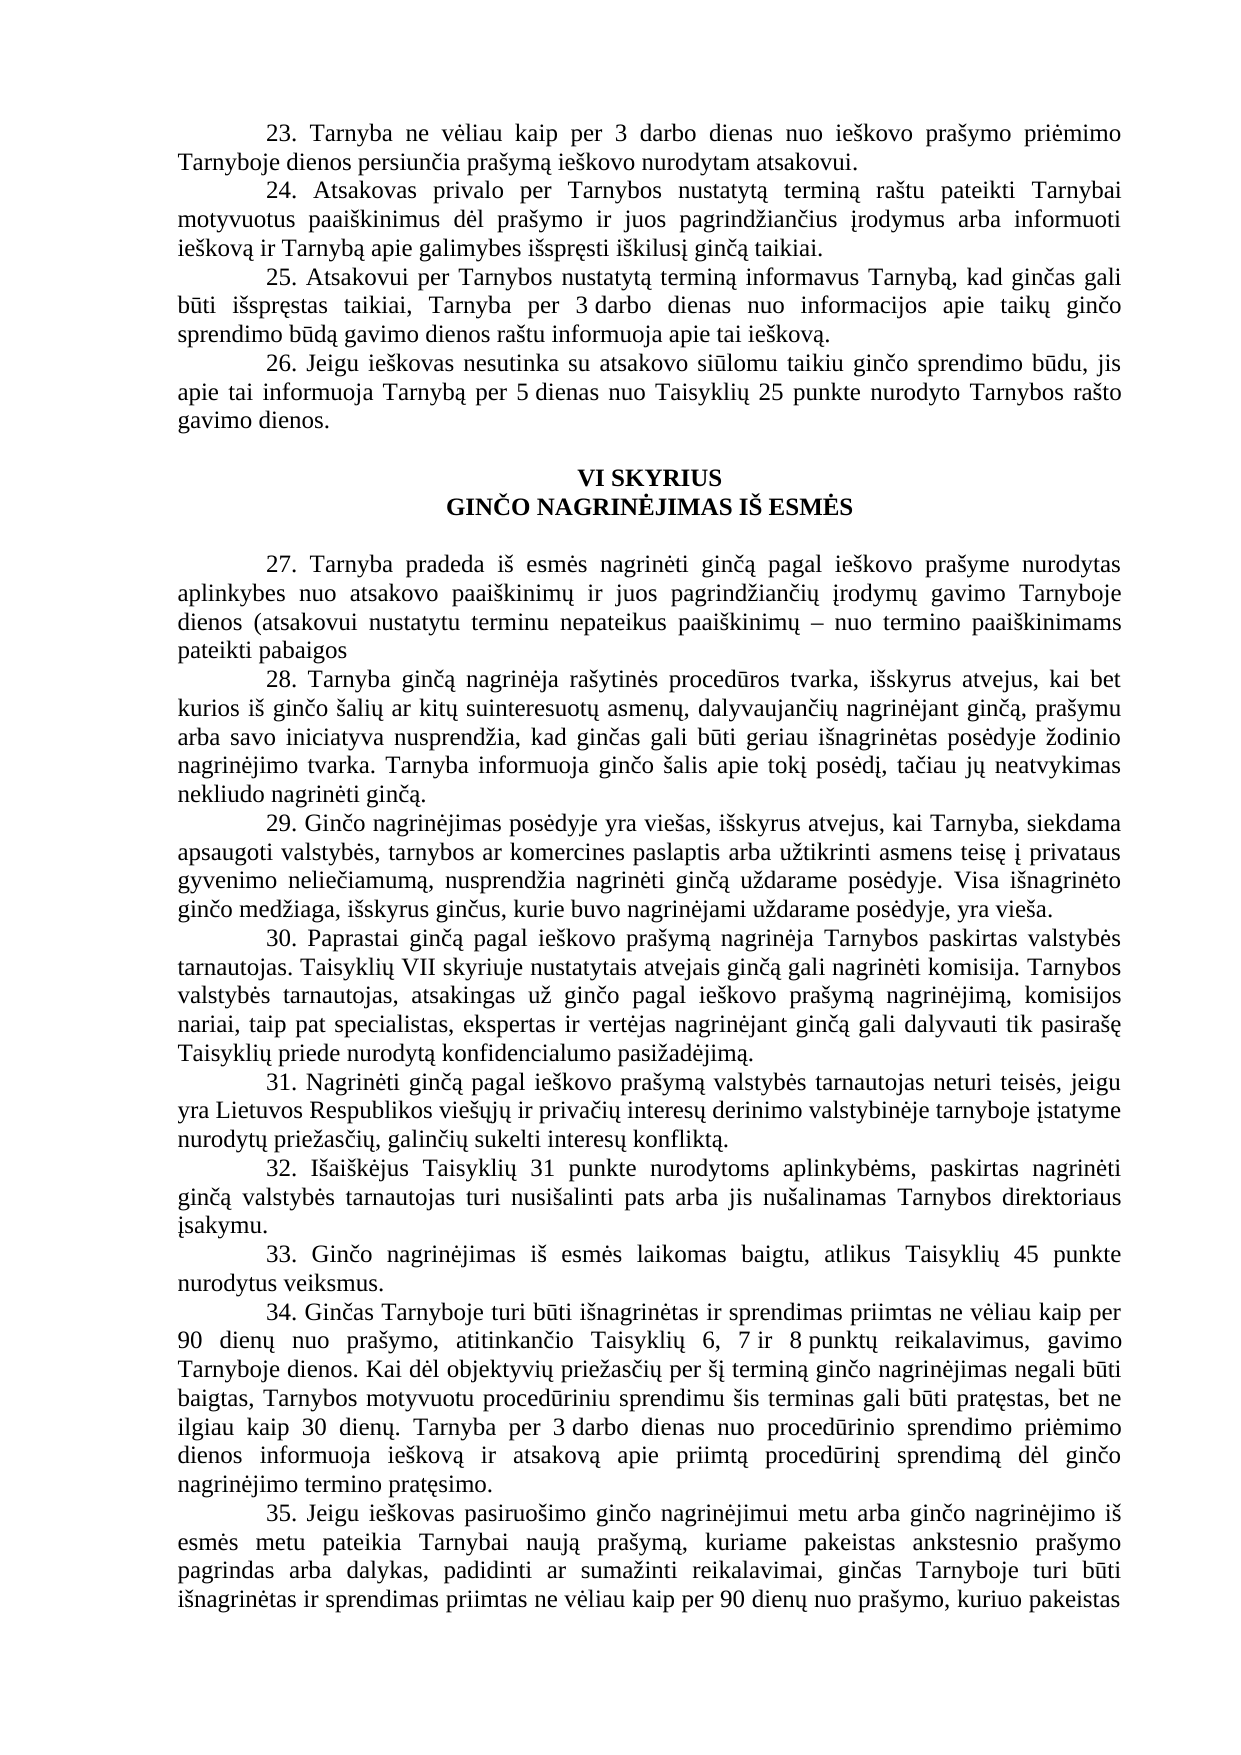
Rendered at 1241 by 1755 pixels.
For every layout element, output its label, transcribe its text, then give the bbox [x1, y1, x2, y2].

text 30. Paprastai ginčą pagal ieškovo prašymą nagrinėja Tarnybos paskirtas valstybės tarnautojas. Taisyklių VII skyriuje nustatytais atvejais ginčą gali nagrinėti komisija. Tarnybos valstybės tarnautojas, atsakingas už ginčo pagal ieškovo prašymą nagrinėjimą, komisijos nariai, taip pat specialistas, ekspertas ir vertėjas nagrinėjant ginčą gali dalyvauti tik pasirašę Taisyklių priede nurodytą konfidencialumo pasižadėjimą. [177, 923, 1122, 1067]
text 29. Ginčo nagrinėjimas posėdyje yra viešas, išskyrus atvejus, kai Tarnyba, siekdama apsaugoti valstybės, tarnybos ar komercines paslaptis arba užtikrinti asmens teisę į privataus gyvenimo neliečiamumą, nusprendžia nagrinėti ginčą uždarame posėdyje. Visa išnagrinėto ginčo medžiaga, išskyrus ginčus, kurie buvo nagrinėjami uždarame posėdyje, yra vieša. [177, 808, 1122, 923]
text 24. Atsakovas privalo per Tarnybos nustatytą terminą raštu pateikti Tarnybai motyvuotus paaiškinimus dėl prašymo ir juos pagrindžiančius įrodymus arba informuoti ieškovą ir Tarnybą apie galimybes išspręsti iškilusį ginčą taikiai. [177, 176, 1122, 262]
text 35. Jeigu ieškovas pasiruošimo ginčo nagrinėjimui metu arba ginčo nagrinėjimo iš esmės metu pateikia Tarnybai naują prašymą, kuriame pakeistas ankstesnio prašymo pagrindas arba dalykas, padidinti ar sumažinti reikalavimai, ginčas Tarnyboje turi būti išnagrinėtas ir sprendimas priimtas ne vėliau kaip per 90 dienų nuo prašymo, kuriuo pakeistas [177, 1498, 1122, 1613]
text 31. Nagrinėti ginčą pagal ieškovo prašymą valstybės tarnautojas neturi teisės, jeigu yra Lietuvos Respublikos viešųjų ir privačių interesų derinimo valstybinėje tarnyboje įstatyme nurodytų priežasčių, galinčių sukelti interesų konfliktą. [177, 1067, 1122, 1153]
text 26. Jeigu ieškovas nesutinka su atsakovo siūlomu taikiu ginčo sprendimo būdu, jis apie tai informuoja Tarnybą per 5 dienas nuo Taisyklių 25 punkte nurodyto Tarnybos rašto gavimo dienos. [177, 348, 1122, 434]
text GINČO NAGRINĖJIMAS IŠ ESMĖS [177, 492, 1122, 521]
text 27. Tarnyba pradeda iš esmės nagrinėti ginčą pagal ieškovo prašyme nurodytas aplinkybes nuo atsakovo paaiškinimų ir juos pagrindžiančių įrodymų gavimo Tarnyboje dienos (atsakovui nustatytu terminu nepateikus paaiškinimų – nuo termino paaiškinimams pateikti pabaigos [177, 549, 1122, 664]
text 34. Ginčas Tarnyboje turi būti išnagrinėtas ir sprendimas priimtas ne vėliau kaip per 90 dienų nuo prašymo, atitinkančio Taisyklių 6, 7 ir 8 punktų reikalavimus, gavimo Tarnyboje dienos. Kai dėl objektyvių priežasčių per šį terminą ginčo nagrinėjimas negali būti baigtas, Tarnybos motyvuotu procedūriniu sprendimu šis terminas gali būti pratęstas, bet ne ilgiau kaip 30 dienų. Tarnyba per 3 darbo dienas nuo procedūrinio sprendimo priėmimo dienos informuoja ieškovą ir atsakovą apie priimtą procedūrinį sprendimą dėl ginčo nagrinėjimo termino pratęsimo. [177, 1297, 1122, 1498]
text 28. Tarnyba ginčą nagrinėja rašytinės procedūros tvarka, išskyrus atvejus, kai bet kurios iš ginčo šalių ar kitų suinteresuotų asmenų, dalyvaujančių nagrinėjant ginčą, prašymu arba savo iniciatyva nusprendžia, kad ginčas gali būti geriau išnagrinėtas posėdyje žodinio nagrinėjimo tvarka. Tarnyba informuoja ginčo šalis apie tokį posėdį, tačiau jų neatvykimas nekliudo nagrinėti ginčą. [177, 664, 1122, 808]
text 33. Ginčo nagrinėjimas iš esmės laikomas baigtu, atlikus Taisyklių 45 punkte nurodytus veiksmus. [177, 1239, 1122, 1297]
text 25. Atsakovui per Tarnybos nustatytą terminą informavus Tarnybą, kad ginčas gali būti išspręstas taikiai, Tarnyba per 3 darbo dienas nuo informacijos apie taikų ginčo sprendimo būdą gavimo dienos raštu informuoja apie tai ieškovą. [177, 262, 1122, 348]
text VI SKYRIUS [177, 463, 1122, 492]
text 32. Išaiškėjus Taisyklių 31 punkte nurodytoms aplinkybėms, paskirtas nagrinėti ginčą valstybės tarnautojas turi nusišalinti pats arba jis nušalinamas Tarnybos direktoriaus įsakymu. [177, 1153, 1122, 1239]
text 23. Tarnyba ne vėliau kaip per 3 darbo dienas nuo ieškovo prašymo priėmimo Tarnyboje dienos persiunčia prašymą ieškovo nurodytam atsakovui. [177, 118, 1122, 176]
